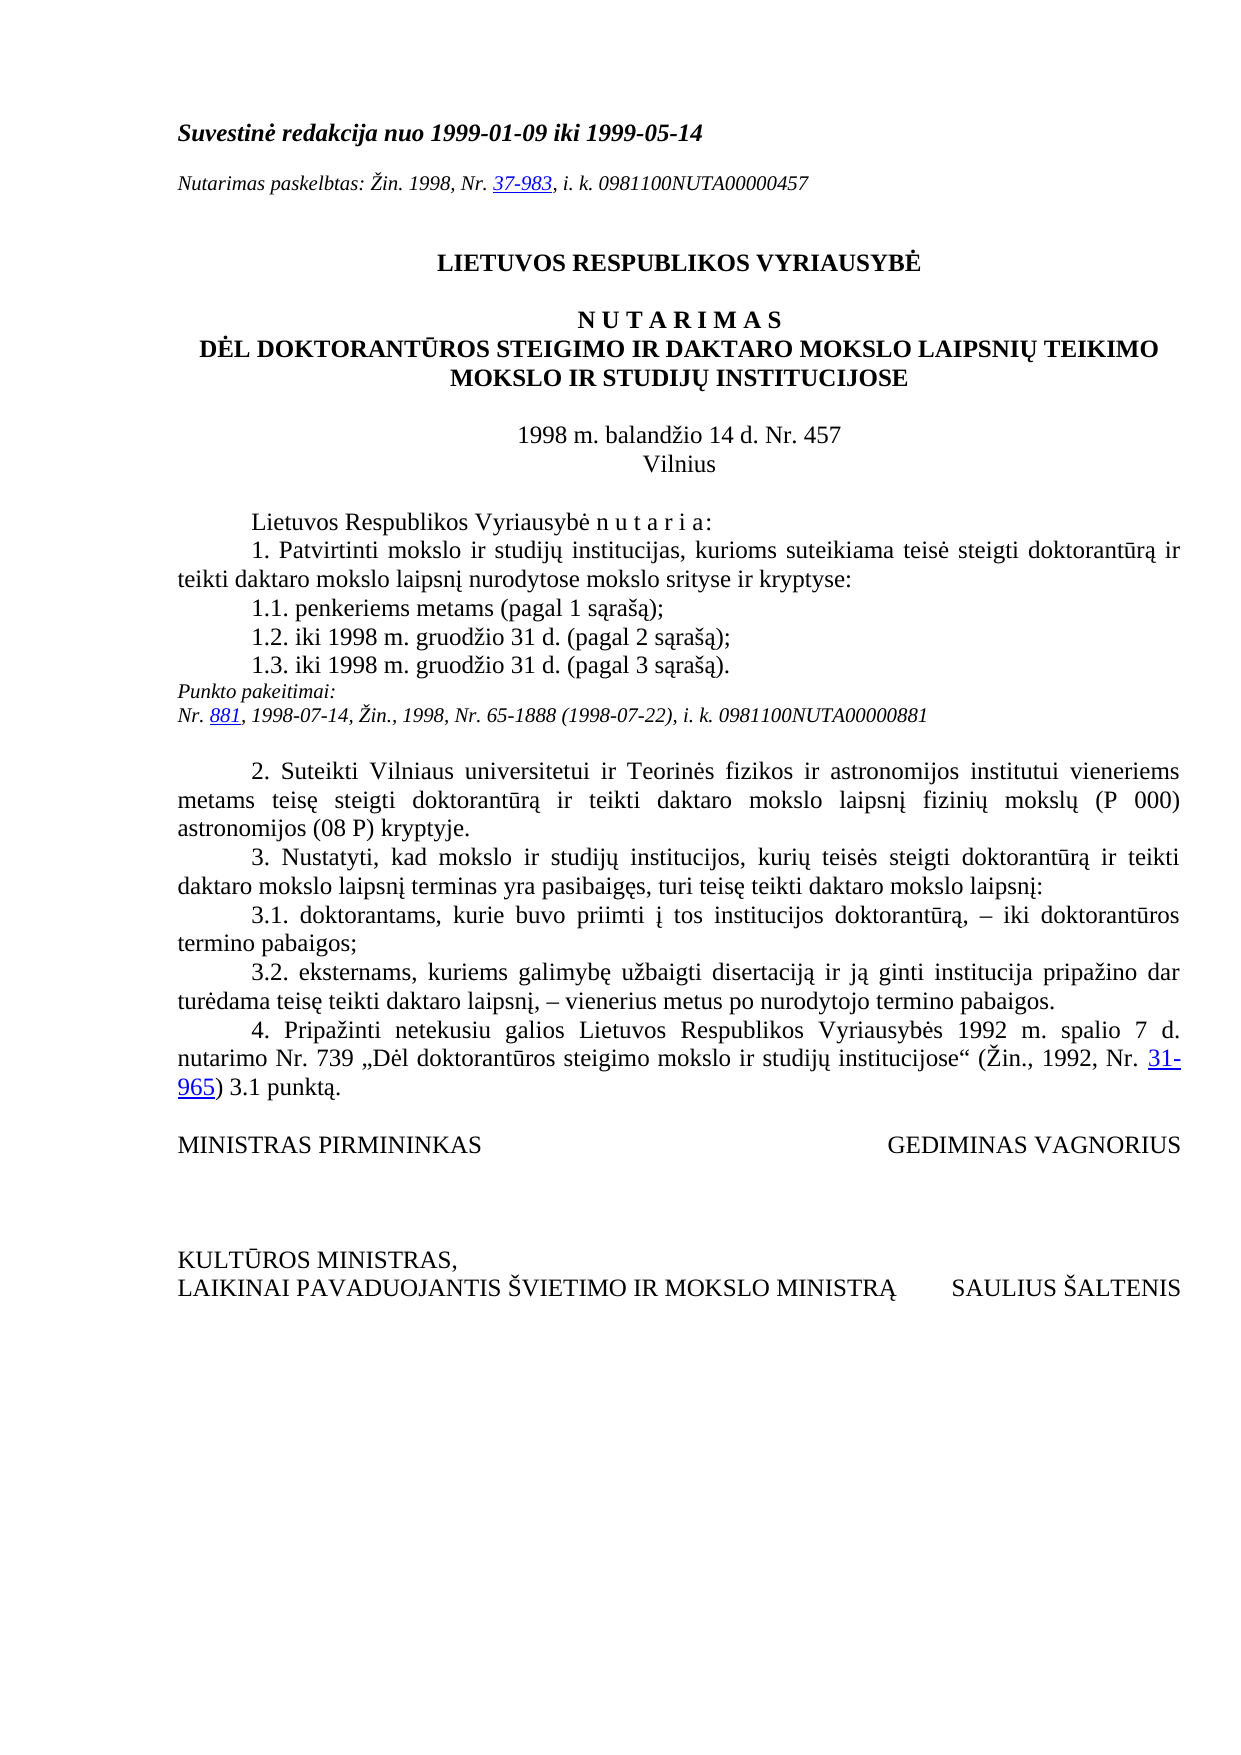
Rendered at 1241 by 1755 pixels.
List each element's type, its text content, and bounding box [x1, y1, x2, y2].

text 3. Nustatyti, kad mokslo ir studijų institucijos, kurių teisės steigti doktorantūrą ir teikti daktaro mokslo laipsnį terminas yra pasibaigęs, turi teisę teikti daktaro mokslo laipsnį: [177, 842, 1181, 900]
text N U T A R I M A S [177, 305, 1181, 334]
text Punkto pakeitimai: [177, 679, 1181, 703]
text 3.2. eksternams, kuriems galimybę užbaigti disertaciją ir ją ginti institucija pripažino dar turėdama teisę teikti daktaro laipsnį, – vienerius metus po nurodytojo termino pabaigos. [177, 957, 1181, 1015]
text 1.2. iki 1998 m. gruodžio 31 d. (pagal 2 sąrašą); [177, 622, 1181, 650]
text Kultūros ministras, [177, 1245, 1181, 1273]
text laikinai pavaduojantis švietimo ir mokslo ministrą Saulius Šaltenis [177, 1273, 1181, 1302]
text 1.3. iki 1998 m. gruodžio 31 d. (pagal 3 sąrašą). [177, 650, 1181, 679]
text 4. Pripažinti netekusiu galios Lietuvos Respublikos Vyriausybės 1992 m. spalio 7 d. nutarimo Nr. 739 „Dėl doktorantūros steigimo mokslo ir studijų institucijose“ (Žin., 1992, Nr. 31-965) 3.1 punktą. [177, 1015, 1181, 1101]
text Suvestinė redakcija nuo 1999-01-09 iki 1999-05-14 [177, 118, 1181, 147]
text Lietuvos Respublikos Vyriausybė nutaria: [177, 507, 1181, 535]
text DĖL DOKTORANTŪROS STEIGIMO IR DAKTARO MOKSLO LAIPSNIŲ TEIKIMO MOKSLO IR STUDIJŲ INSTITUCIJOSE [177, 334, 1181, 392]
text 1. Patvirtinti mokslo ir studijų institucijas, kurioms suteikiama teisė steigti doktorantūrą ir teikti daktaro mokslo laipsnį nurodytose mokslo srityse ir kryptyse: [177, 535, 1181, 593]
text 3.1. doktorantams, kurie buvo priimti į tos institucijos doktorantūrą, – iki doktorantūros termino pabaigos; [177, 900, 1181, 957]
text Nutarimas paskelbtas: Žin. 1998, Nr. 37-983, i. k. 0981100NUTA00000457 [177, 171, 1181, 195]
text Nr. 881, 1998-07-14, Žin., 1998, Nr. 65-1888 (1998-07-22), i. k. 0981100NUTA00000881 [177, 703, 1181, 727]
text Vilnius [177, 449, 1181, 478]
text 2. Suteikti Vilniaus universitetui ir Teorinės fizikos ir astronomijos institutui vieneriems metams teisę steigti doktorantūrą ir teikti daktaro mokslo laipsnį fizinių mokslų (P 000) astronomijos (08 P) kryptyje. [177, 756, 1181, 842]
text LIETUVOS RESPUBLIKOS VYRIAUSYBĖ [177, 248, 1181, 277]
text Ministras Pirmininkas Gediminas Vagnorius [177, 1130, 1181, 1158]
text 1998 m. balandžio 14 d. Nr. 457 [177, 420, 1181, 449]
text 1.1. penkeriems metams (pagal 1 sąrašą); [177, 593, 1181, 622]
